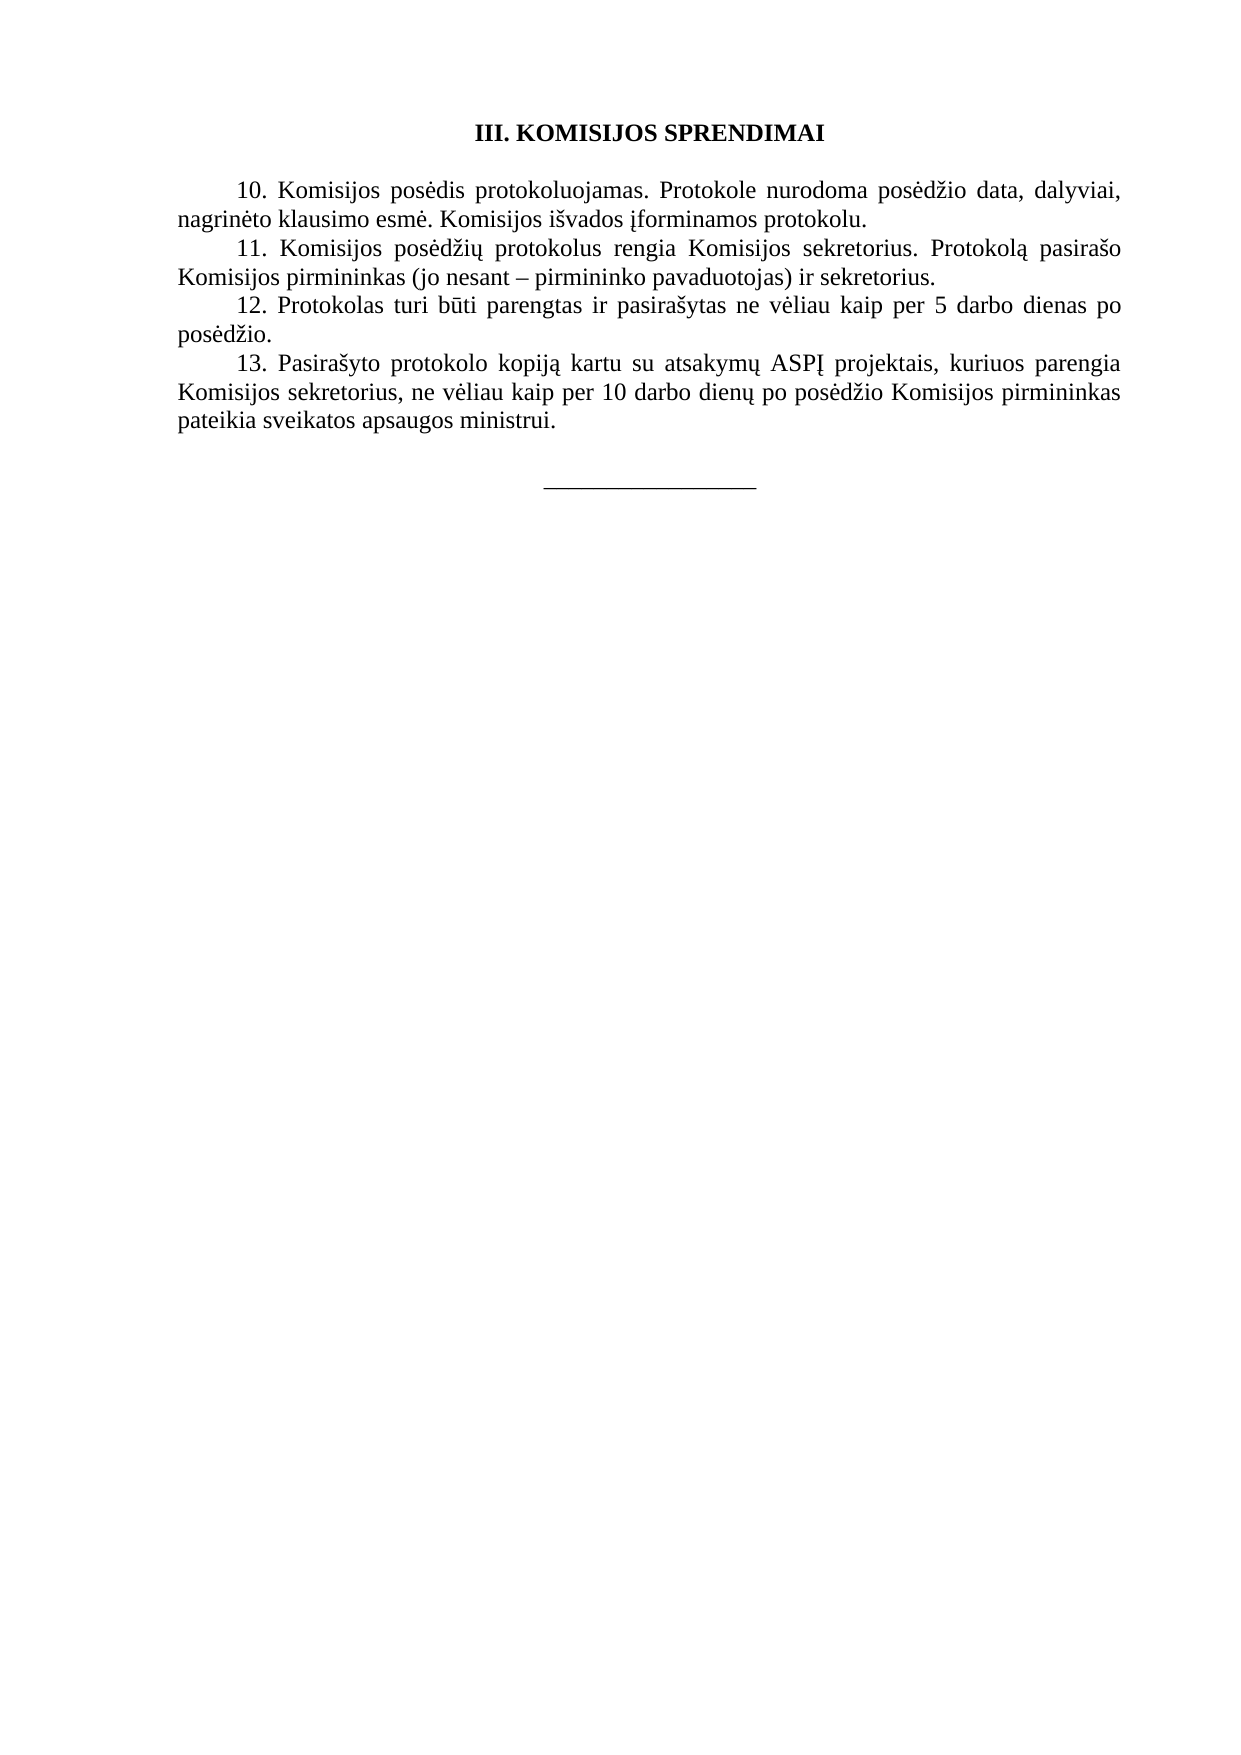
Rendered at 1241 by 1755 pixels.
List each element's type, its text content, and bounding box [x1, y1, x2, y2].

text _________________ [177, 463, 1122, 492]
text 12. Protokolas turi būti parengtas ir pasirašytas ne vėliau kaip per 5 darbo dienas po posėdžio. [177, 291, 1122, 348]
text 11. Komisijos posėdžių protokolus rengia Komisijos sekretorius. Protokolą pasirašo Komisijos pirmininkas (jo nesant – pirmininko pavaduotojas) ir sekretorius. [177, 233, 1122, 291]
text 10. Komisijos posėdis protokoluojamas. Protokole nurodoma posėdžio data, dalyviai, nagrinėto klausimo esmė. Komisijos išvados įforminamos protokolu. [177, 176, 1122, 233]
text III. KOMISIJOS SPRENDIMAI [177, 118, 1122, 147]
text 13. Pasirašyto protokolo kopiją kartu su atsakymų ASPĮ projektais, kuriuos parengia Komisijos sekretorius, ne vėliau kaip per 10 darbo dienų po posėdžio Komisijos pirmininkas pateikia sveikatos apsaugos ministrui. [177, 348, 1122, 434]
